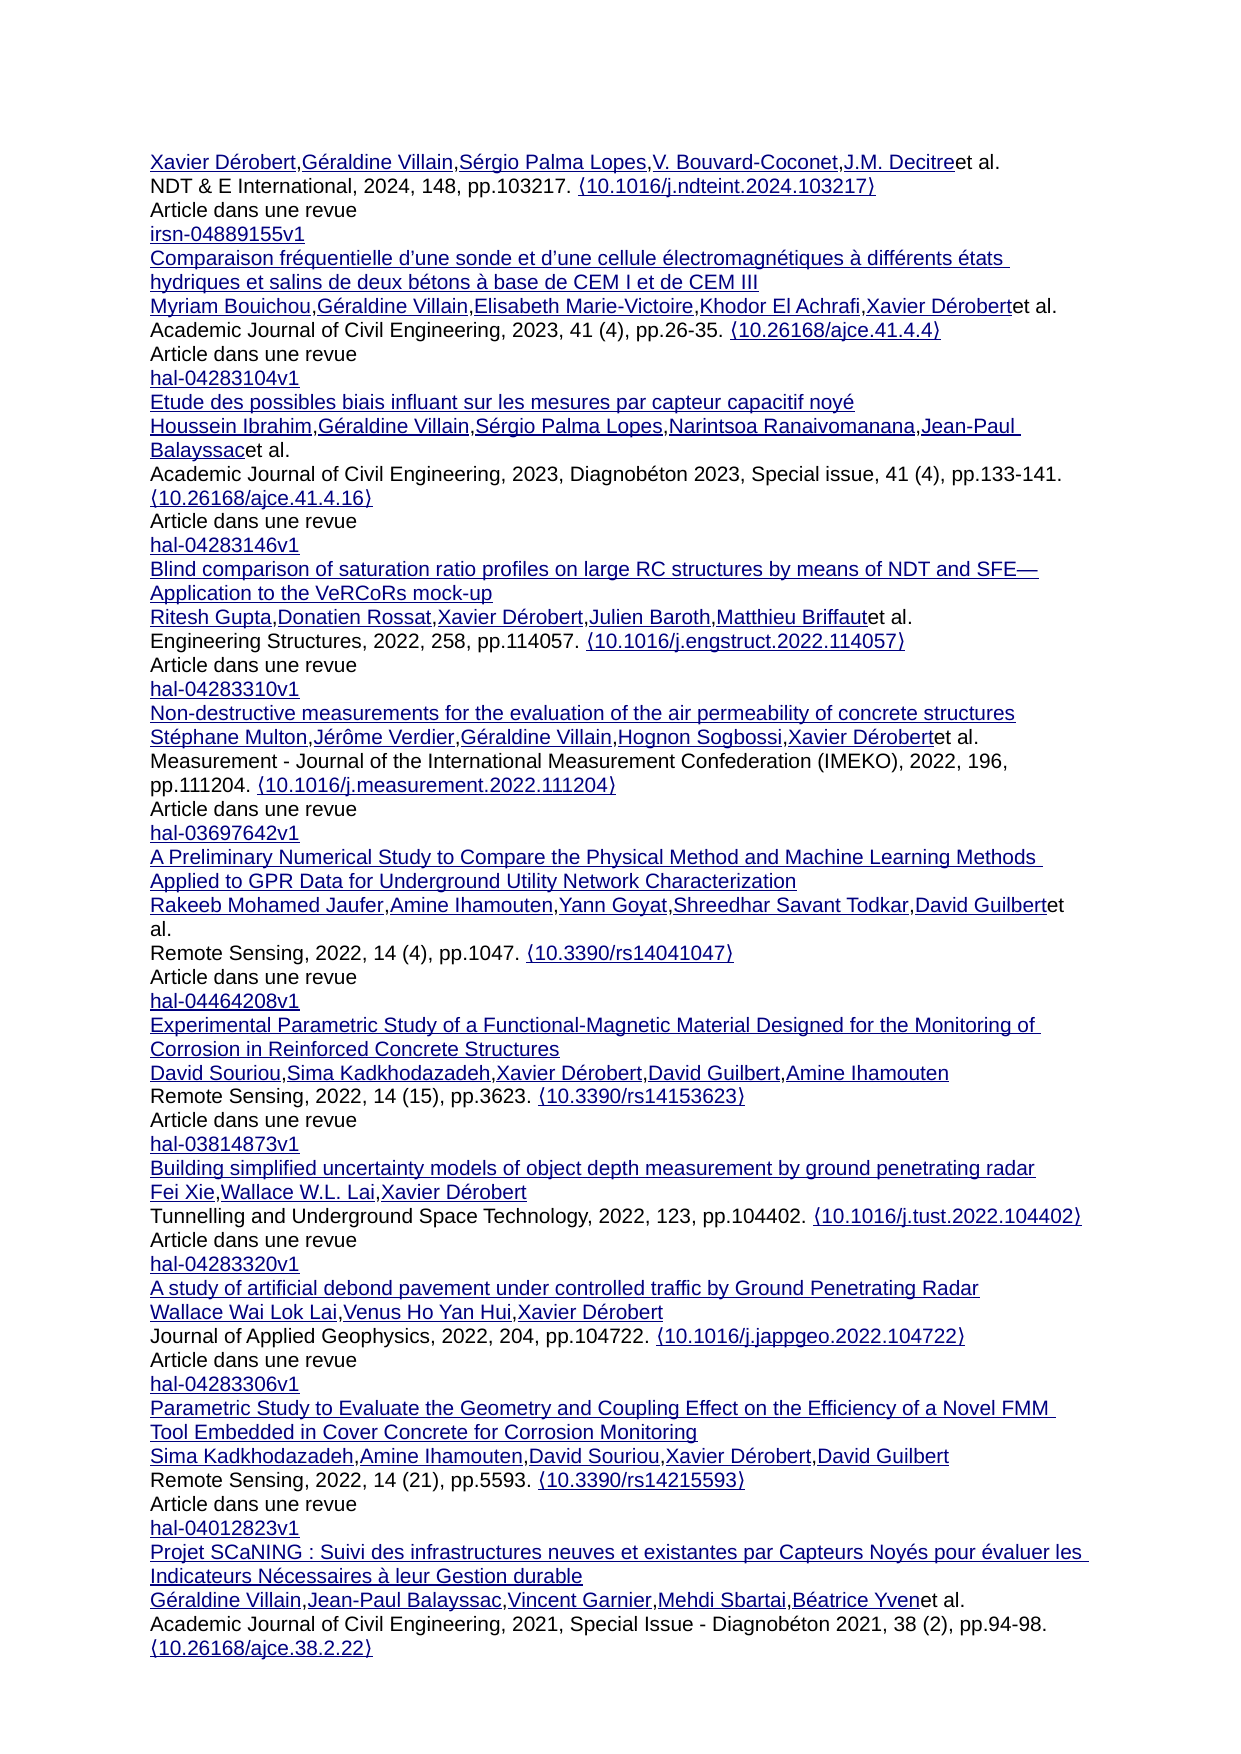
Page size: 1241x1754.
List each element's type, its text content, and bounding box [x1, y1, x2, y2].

table_cell Experimental Parametric Study of a Functional-Magnetic Material Designed for the Monitoring of Corrosion in Reinforced Concrete Structures David Souriou,Sima Kadkhodazadeh,Xavier Dérobert,David Guilbert,Amine Ihamouten Remote Sensing, 2022, 14 (15), pp.3623. ⟨10.3390/rs14153623⟩ Article dans une revue hal-03814873v1 [150, 1013, 1090, 1156]
table_cell Projet SCaNING : Suivi des infrastructures neuves et existantes par Capteurs Noyés pour évaluer les Indicateurs Nécessaires à leur Gestion durable Géraldine Villain,Jean-Paul Balayssac,Vincent Garnier,Mehdi Sbartai,Béatrice Yvenet al. Academic Journal of Civil Engineering, 2021, Special Issue - Diagnobéton 2021, 38 (2), pp.94-98. ⟨10.26168/ajce.38.2.22⟩ [150, 1540, 1090, 1659]
table_cell Comparaison fréquentielle d’une sonde et d’une cellule électromagnétiques à différents états hydriques et salins de deux bétons à base de CEM I et de CEM III Myriam Bouichou,Géraldine Villain,Elisabeth Marie-Victoire,Khodor El Achrafi,Xavier Dérobertet al. Academic Journal of Civil Engineering, 2023, 41 (4), pp.26-35. ⟨10.26168/ajce.41.4.4⟩ Article dans une revue hal-04283104v1 [150, 246, 1090, 389]
table_cell Blind comparison of saturation ratio profiles on large RC structures by means of NDT and SFE—Application to the VeRCoRs mock-up Ritesh Gupta,Donatien Rossat,Xavier Dérobert,Julien Baroth,Matthieu Briffautet al. Engineering Structures, 2022, 258, pp.114057. ⟨10.1016/j.engstruct.2022.114057⟩ Article dans une revue hal-04283310v1 [150, 557, 1090, 701]
table_cell Building simplified uncertainty models of object depth measurement by ground penetrating radar Fei Xie,Wallace W.L. Lai,Xavier Dérobert Tunnelling and Underground Space Technology, 2022, 123, pp.104402. ⟨10.1016/j.tust.2022.104402⟩ Article dans une revue hal-04283320v1 [150, 1156, 1090, 1276]
table_cell Parametric Study to Evaluate the Geometry and Coupling Effect on the Efficiency of a Novel FMM Tool Embedded in Cover Concrete for Corrosion Monitoring Sima Kadkhodazadeh,Amine Ihamouten,David Souriou,Xavier Dérobert,David Guilbert Remote Sensing, 2022, 14 (21), pp.5593. ⟨10.3390/rs14215593⟩ Article dans une revue hal-04012823v1 [150, 1396, 1090, 1539]
table_cell A Preliminary Numerical Study to Compare the Physical Method and Machine Learning Methods Applied to GPR Data for Underground Utility Network Characterization Rakeeb Mohamed Jaufer,Amine Ihamouten,Yann Goyat,Shreedhar Savant Todkar,David Guilbertet al. Remote Sensing, 2022, 14 (4), pp.1047. ⟨10.3390/rs14041047⟩ Article dans une revue hal-04464208v1 [150, 845, 1090, 1012]
table_cell Non-destructive measurements for the evaluation of the air permeability of concrete structures Stéphane Multon,Jérôme Verdier,Géraldine Villain,Hognon Sogbossi,Xavier Dérobertet al. Measurement - Journal of the International Measurement Confederation (IMEKO), 2022, 196, pp.111204. ⟨10.1016/j.measurement.2022.111204⟩ Article dans une revue hal-03697642v1 [150, 701, 1090, 845]
table_cell A study of artificial debond pavement under controlled traffic by Ground Penetrating Radar Wallace Wai Lok Lai,Venus Ho Yan Hui,Xavier Dérobert Journal of Applied Geophysics, 2022, 204, pp.104722. ⟨10.1016/j.jappgeo.2022.104722⟩ Article dans une revue hal-04283306v1 [150, 1276, 1090, 1396]
table_cell Etude des possibles biais influant sur les mesures par capteur capacitif noyé Houssein Ibrahim,Géraldine Villain,Sérgio Palma Lopes,Narintsoa Ranaivomanana,Jean-Paul Balayssacet al. Academic Journal of Civil Engineering, 2023, Diagnobéton 2023, Special issue, 41 (4), pp.133-141. ⟨10.26168/ajce.41.4.16⟩ Article dans une revue hal-04283146v1 [150, 390, 1090, 557]
table_cell Xavier Dérobert,Géraldine Villain,Sérgio Palma Lopes,V. Bouvard-Coconet,J.M. Decitreet al. NDT & E International, 2024, 148, pp.103217. ⟨10.1016/j.ndteint.2024.103217⟩ Article dans une revue irsn-04889155v1 [150, 150, 1090, 246]
